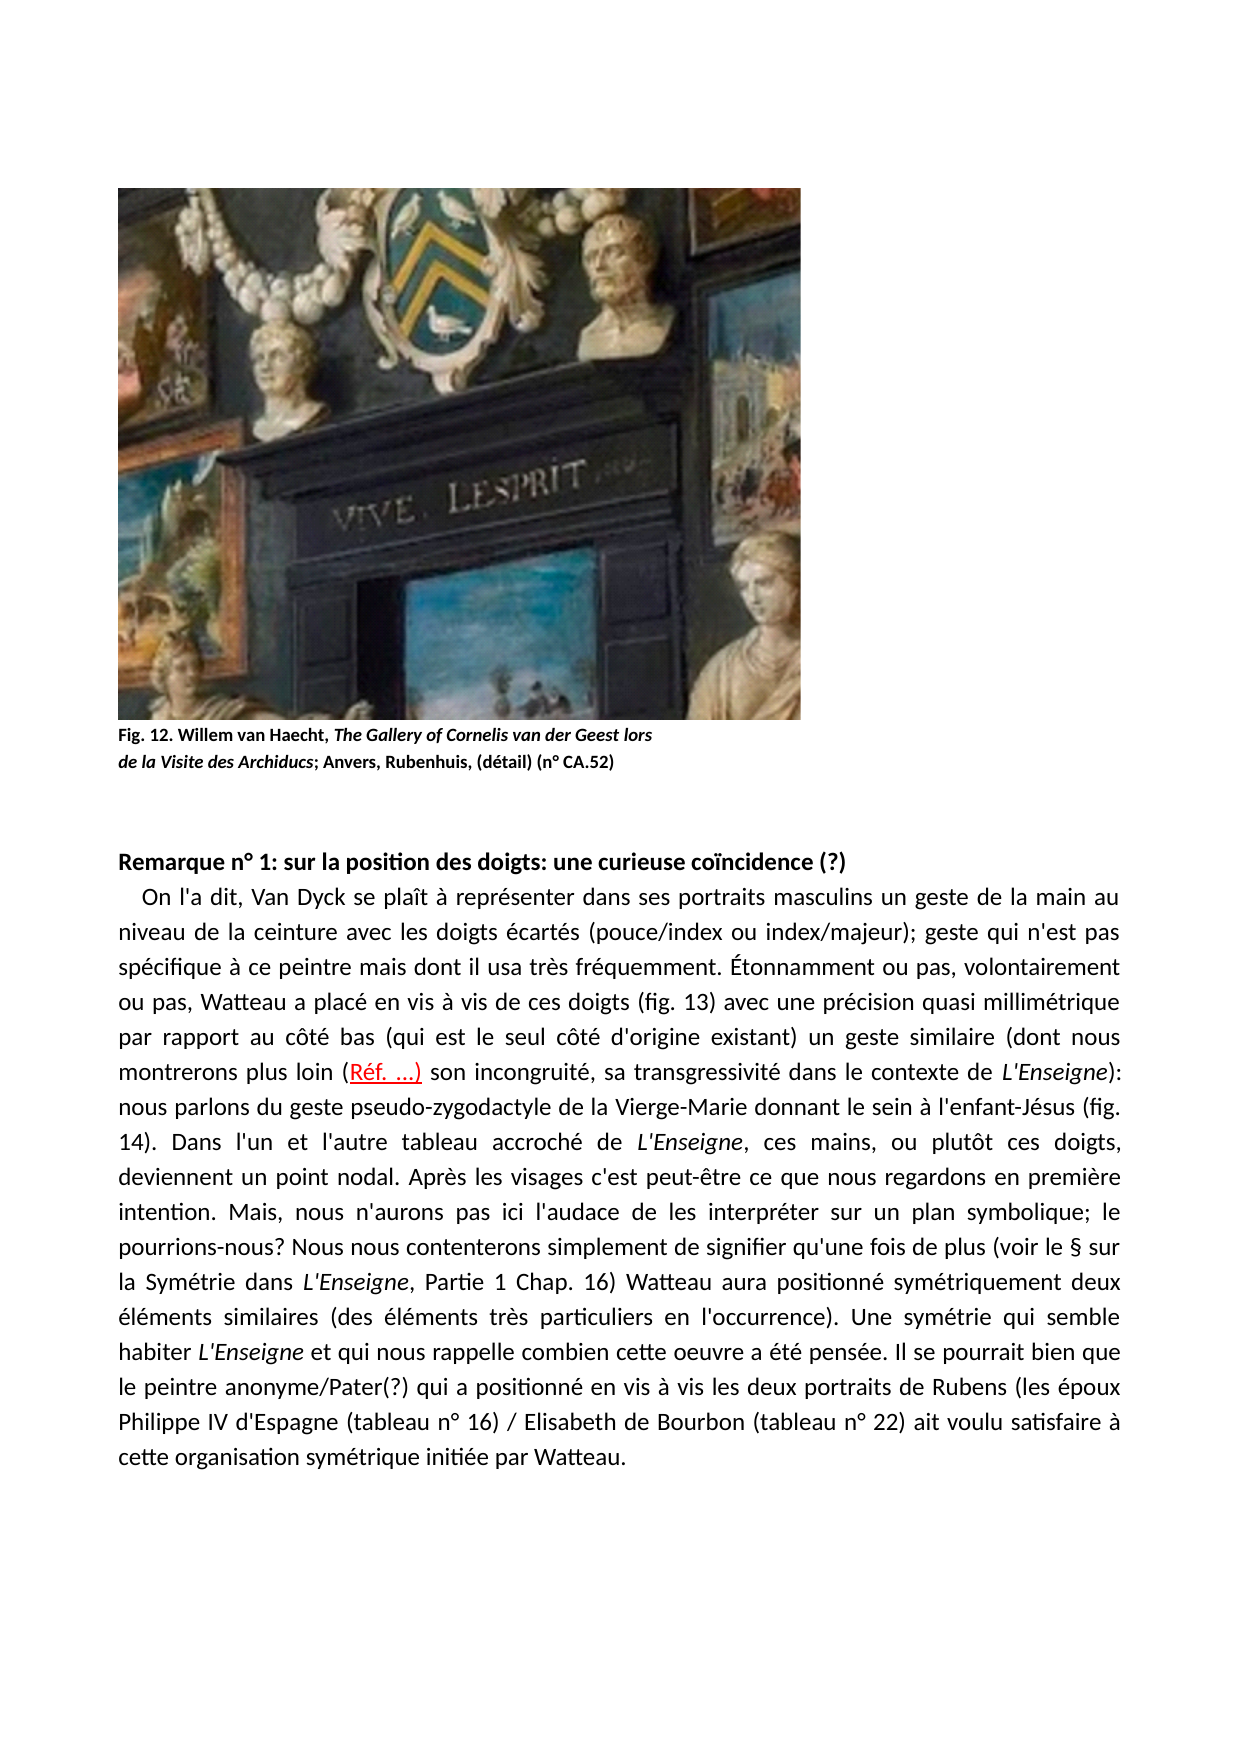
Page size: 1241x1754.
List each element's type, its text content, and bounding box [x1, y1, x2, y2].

text On l'a dit, Van Dyck se plaît à représenter dans ses portraits masculins un geste de la main au niveau de la ceinture avec les doigts écartés (pouce/index ou index/majeur); geste qui n'est pas spécifique à ce peintre mais dont il usa très fréquemment. Étonnamment ou pas, volontairement ou pas, Watteau a placé en vis à vis de ces doigts (fig. 13) avec une précision quasi millimétrique par rapport au côté bas (qui est le seul côté d'origine existant) un geste similaire (dont nous montrerons plus loin (Réf. ...) son incongruité, sa transgressivité dans le contexte de L'Enseigne): nous parlons du geste pseudo-zygodactyle de la Vierge-Marie donnant le sein à l'enfant-Jésus (fig. 14). Dans l'un et l'autre tableau accroché de L'Enseigne, ces mains, ou plutôt ces doigts, deviennent un point nodal. Après les visages c'est peut-être ce que nous regardons en première intention. Mais, nous n'aurons pas ici l'audace de les interpréter sur un plan symbolique; le pourrions-nous? Nous nous contenterons simplement de signifier qu'une fois de plus (voir le § sur la Symétrie dans L'Enseigne, Partie 1 Chap. 16) Watteau aura positionné symétriquement deux éléments similaires (des éléments très particuliers en l'occurrence). Une symétrie qui semble habiter L'Enseigne et qui nous rappelle combien cette oeuvre a été pensée. Il se pourrait bien que le peintre anonyme/Pater(?) qui a positionné en vis à vis les deux portraits de Rubens (les époux Philippe IV d'Espagne (tableau n° 16) / Elisabeth de Bourbon (tableau n° 22) ait voulu satisfaire à cette organisation symétrique initiée par Watteau. [118, 881, 1122, 1472]
text de la Visite des Archiducs; Anvers, Rubenhuis, (détail) (n° CA.52) [118, 750, 1122, 773]
text Fig. 12. Willem van Haecht, The Gallery of Cornelis van der Geest lors [118, 723, 1122, 746]
text Remarque n° 1: sur la position des doigts: une curieuse coïncidence (?) [118, 846, 1122, 877]
